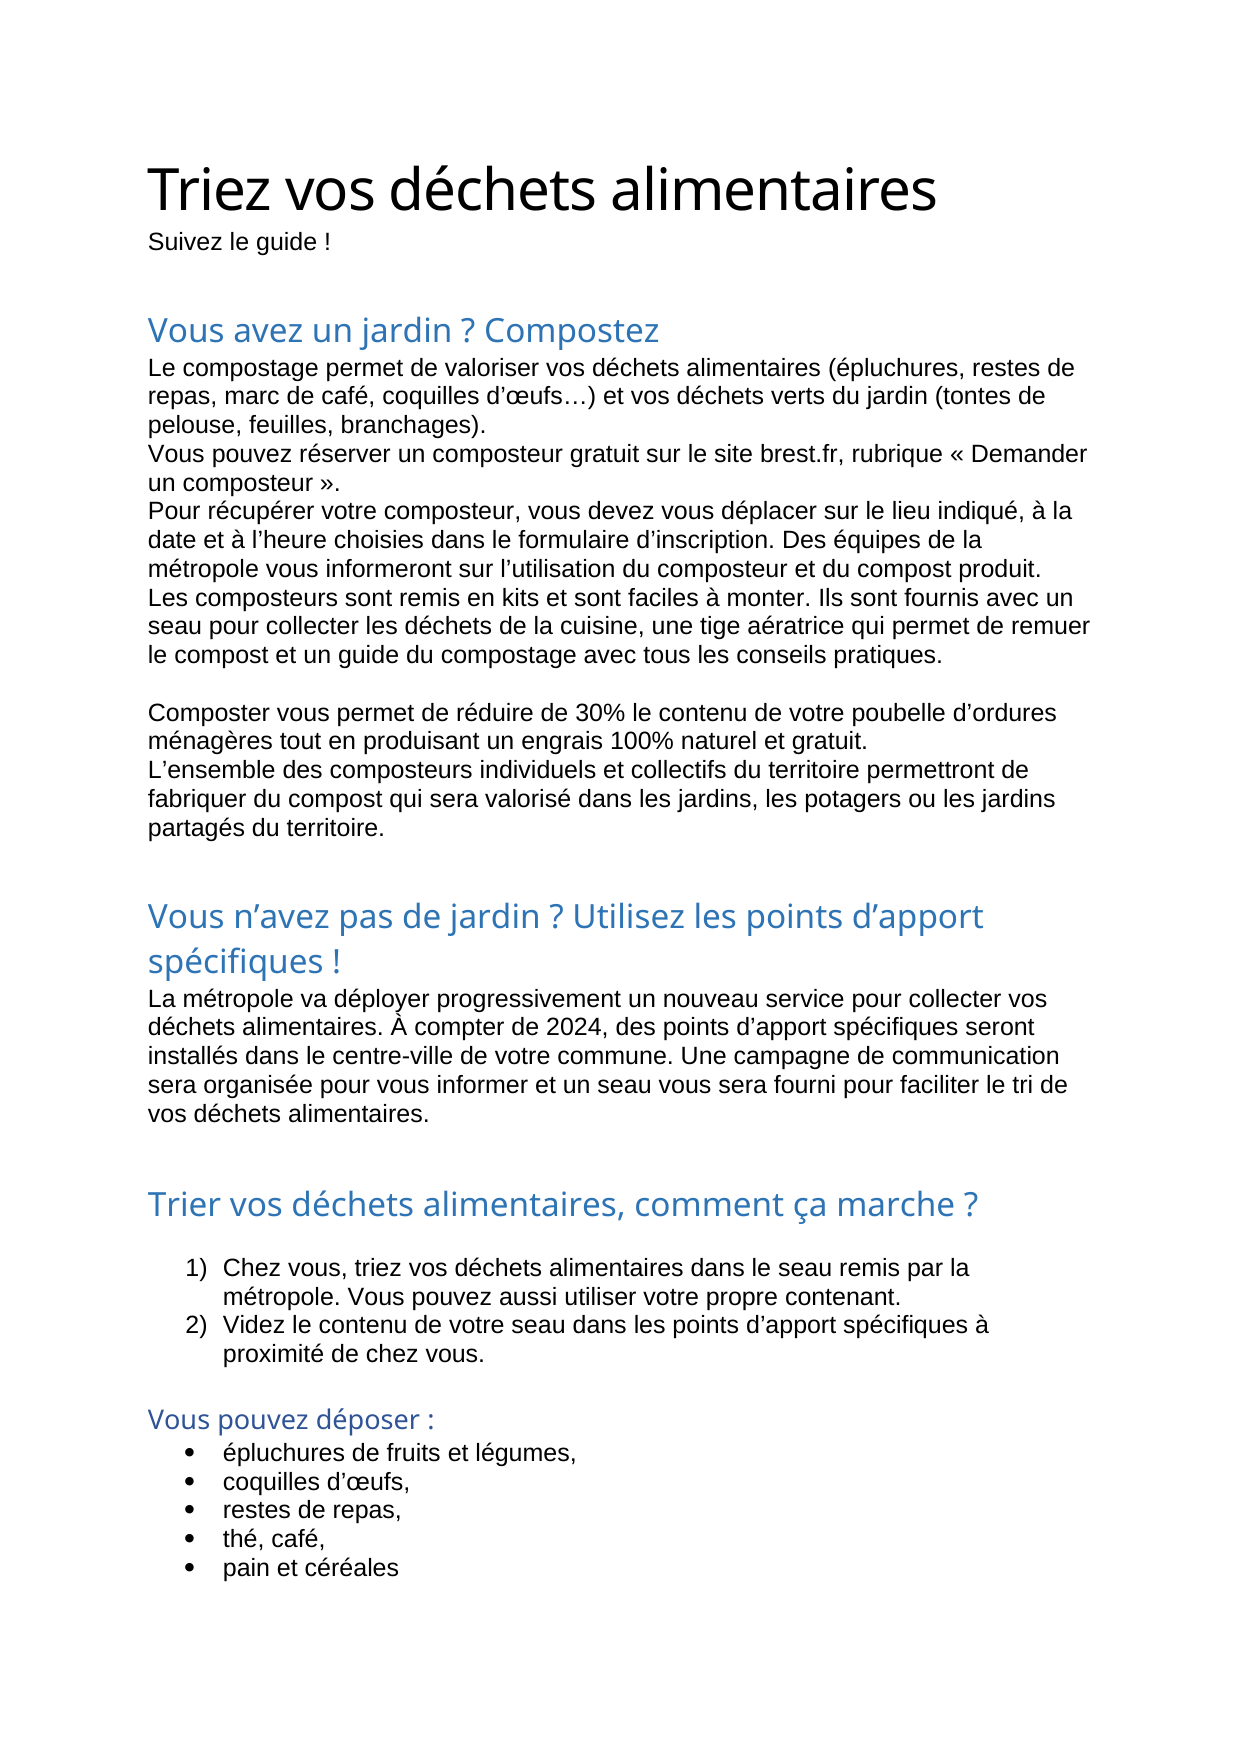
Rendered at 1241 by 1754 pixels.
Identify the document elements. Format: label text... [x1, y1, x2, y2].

text Les composteurs sont remis en kits et sont faciles à monter. Ils sont fournis avec un seau pour collecter les déchets de la cuisine, une tige aératrice qui permet de remuer le compost et un guide du compostage avec tous les conseils pratiques. [148, 583, 1093, 669]
list coquilles d’œufs, [185, 1466, 1093, 1495]
subtitle Vous pouvez déposer : [148, 1401, 1093, 1438]
subtitle Vous avez un jardin ? Compostez [148, 307, 1093, 353]
text L’ensemble des composteurs individuels et collectifs du territoire permettront de fabriquer du compost qui sera valorisé dans les jardins, les potagers ou les jardins partagés du territoire. [148, 755, 1093, 841]
text Suivez le guide ! [148, 227, 1093, 256]
text Pour récupérer votre composteur, vous devez vous déplacer sur le lieu indiqué, à la date et à l’heure choisies dans le formulaire d’inscription. Des équipes de la métropole vous informeront sur l’utilisation du composteur et du compost produit. [148, 496, 1093, 583]
text Vous pouvez réserver un composteur gratuit sur le site brest.fr, rubrique « Demander un composteur ». [148, 439, 1093, 496]
list Videz le contenu de votre seau dans les points d’apport spécifiques à proximité de chez vous. [185, 1310, 1093, 1368]
list restes de repas, [185, 1495, 1093, 1524]
list Chez vous, triez vos déchets alimentaires dans le seau remis par la métropole. Vous pouvez aussi utiliser votre propre contenant. [185, 1253, 1093, 1310]
text Composter vous permet de réduire de 30% le contenu de votre poubelle d’ordures ménagères tout en produisant un engrais 100% naturel et gratuit. [148, 698, 1093, 755]
list épluchures de fruits et légumes, [185, 1438, 1093, 1466]
text Le compostage permet de valoriser vos déchets alimentaires (épluchures, restes de repas, marc de café, coquilles d’œufs…) et vos déchets verts du jardin (tontes de pelouse, feuilles, branchages). [148, 353, 1093, 439]
text Triez vos déchets alimentaires [148, 148, 1093, 227]
list thé, café, [185, 1524, 1093, 1553]
list pain et céréales [185, 1553, 1093, 1582]
subtitle Vous n’avez pas de jardin ? Utilisez les points d’apport spécifiques ! [148, 893, 1093, 983]
text La métropole va déployer progressivement un nouveau service pour collecter vos déchets alimentaires. À compter de 2024, des points d’apport spécifiques seront installés dans le centre-ville de votre commune. Une campagne de communication sera organisée pour vous informer et un seau vous sera fourni pour faciliter le tri de vos déchets alimentaires. [148, 983, 1093, 1127]
subtitle Trier vos déchets alimentaires, comment ça marche ? [148, 1181, 1093, 1226]
